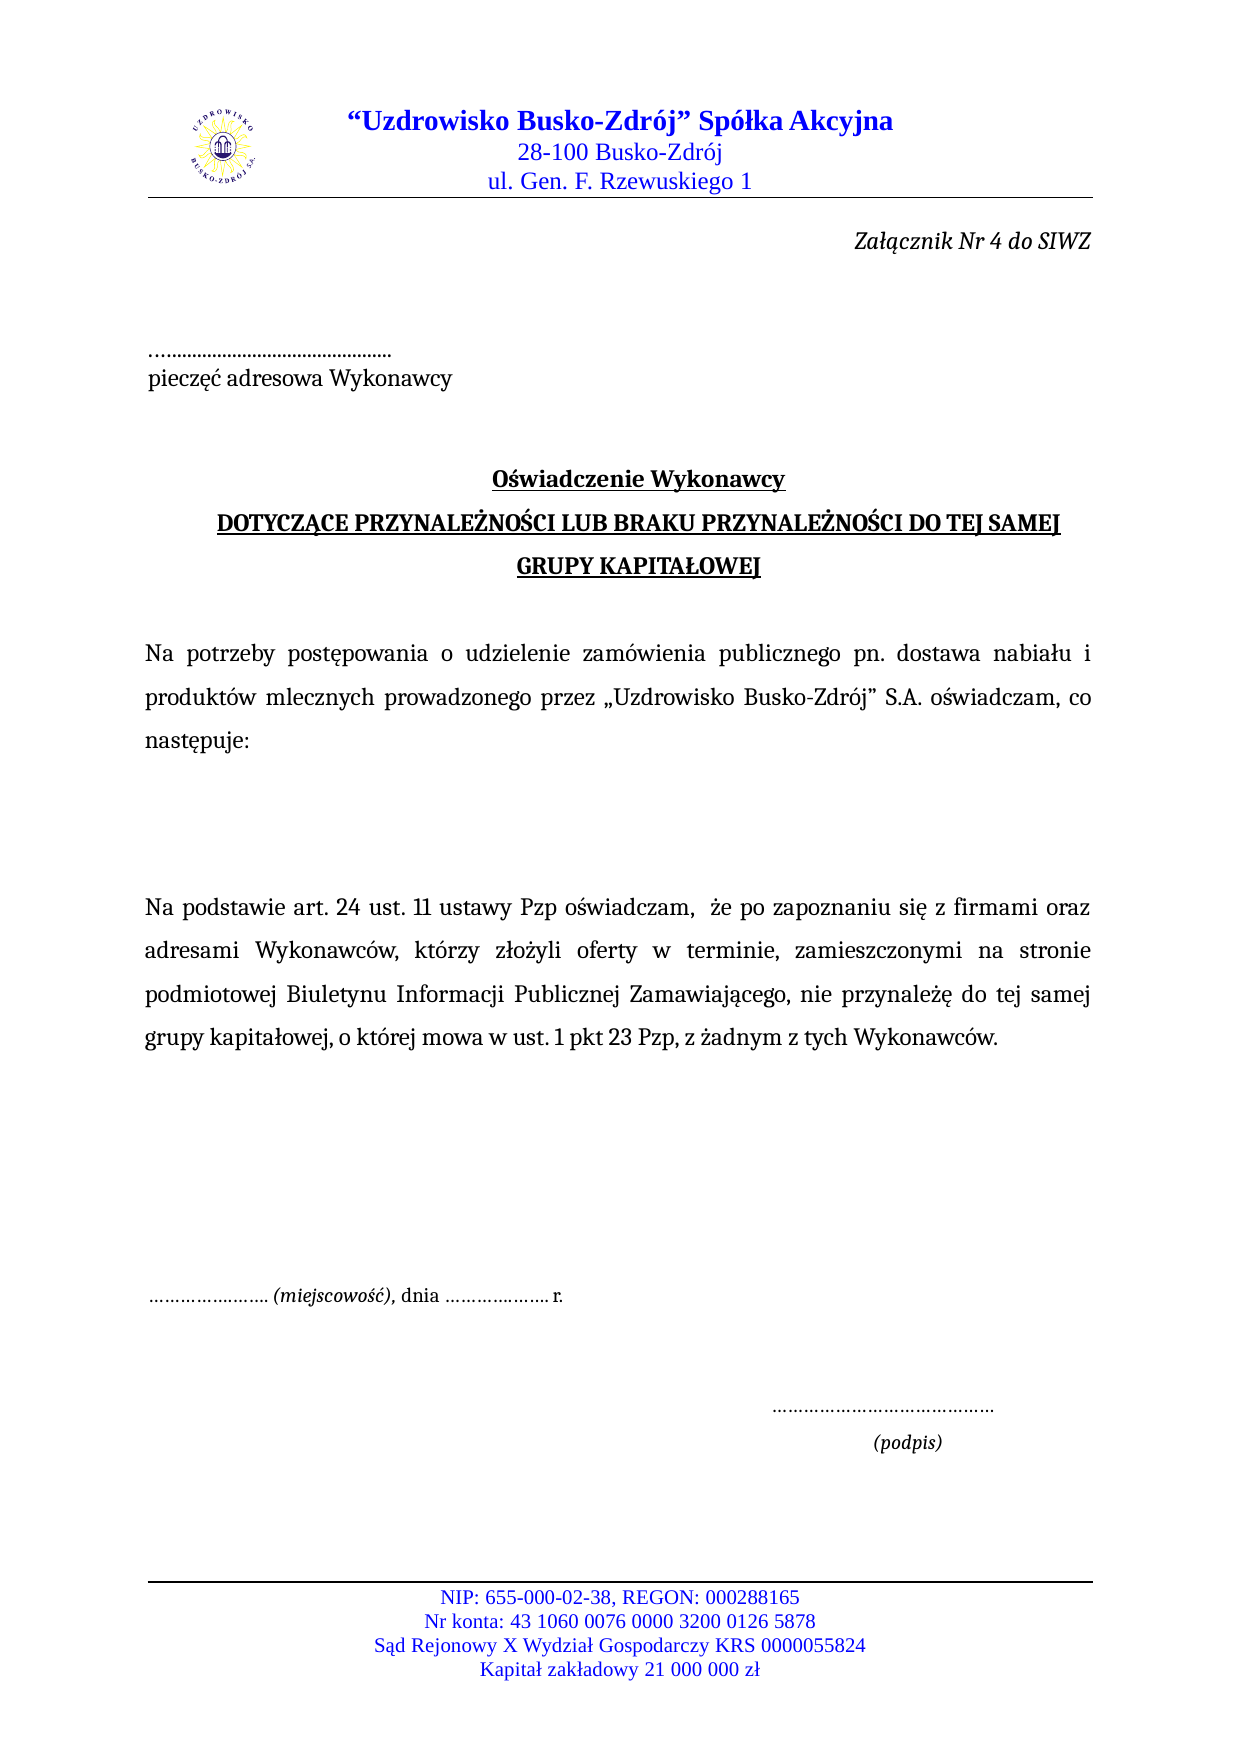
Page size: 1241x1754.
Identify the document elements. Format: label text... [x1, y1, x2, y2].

list Na podstawie art. 24 ust. 11 ustawy Pzp oświadczam, że po zapoznaniu się z firmami oraz adresami Wykonawców, którzy złożyli oferty w terminie, zamieszczonymi na stronie podmiotowej Biuletynu Informacji Publicznej Zamawiającego, nie przynależę do tej samej grupy kapitałowej, o której mowa w ust. 1 pkt 23 Pzp, z żadnym z tych Wykonawców. [144, 893, 1093, 1052]
list (podpis) [149, 1431, 1093, 1455]
list Oświadczenie Wykonawcy [148, 465, 1093, 494]
list pieczęć adresowa Wykonawcy [148, 364, 1093, 393]
list DOTYCZĄCE PRZYNALEŻNOŚCI LUB BRAKU PRZYNALEŻNOŚCI DO TEJ SAMEJ GRUPY KAPITAŁOWEJ [148, 509, 1093, 581]
list Na potrzeby postępowania o udzielenie zamówienia publicznego pn. dostawa nabiału i produktów mlecznych prowadzonego przez „Uzdrowisko Busko-Zdrój” S.A. oświadczam, co następuje: [144, 639, 1093, 755]
text …………………………………… [149, 1394, 1093, 1418]
list .…............................................ [148, 335, 1093, 364]
text …………….……. (miejscowość), dnia ………….……. r. [148, 1284, 1093, 1308]
list Załącznik Nr 4 do SIWZ [148, 227, 1093, 256]
